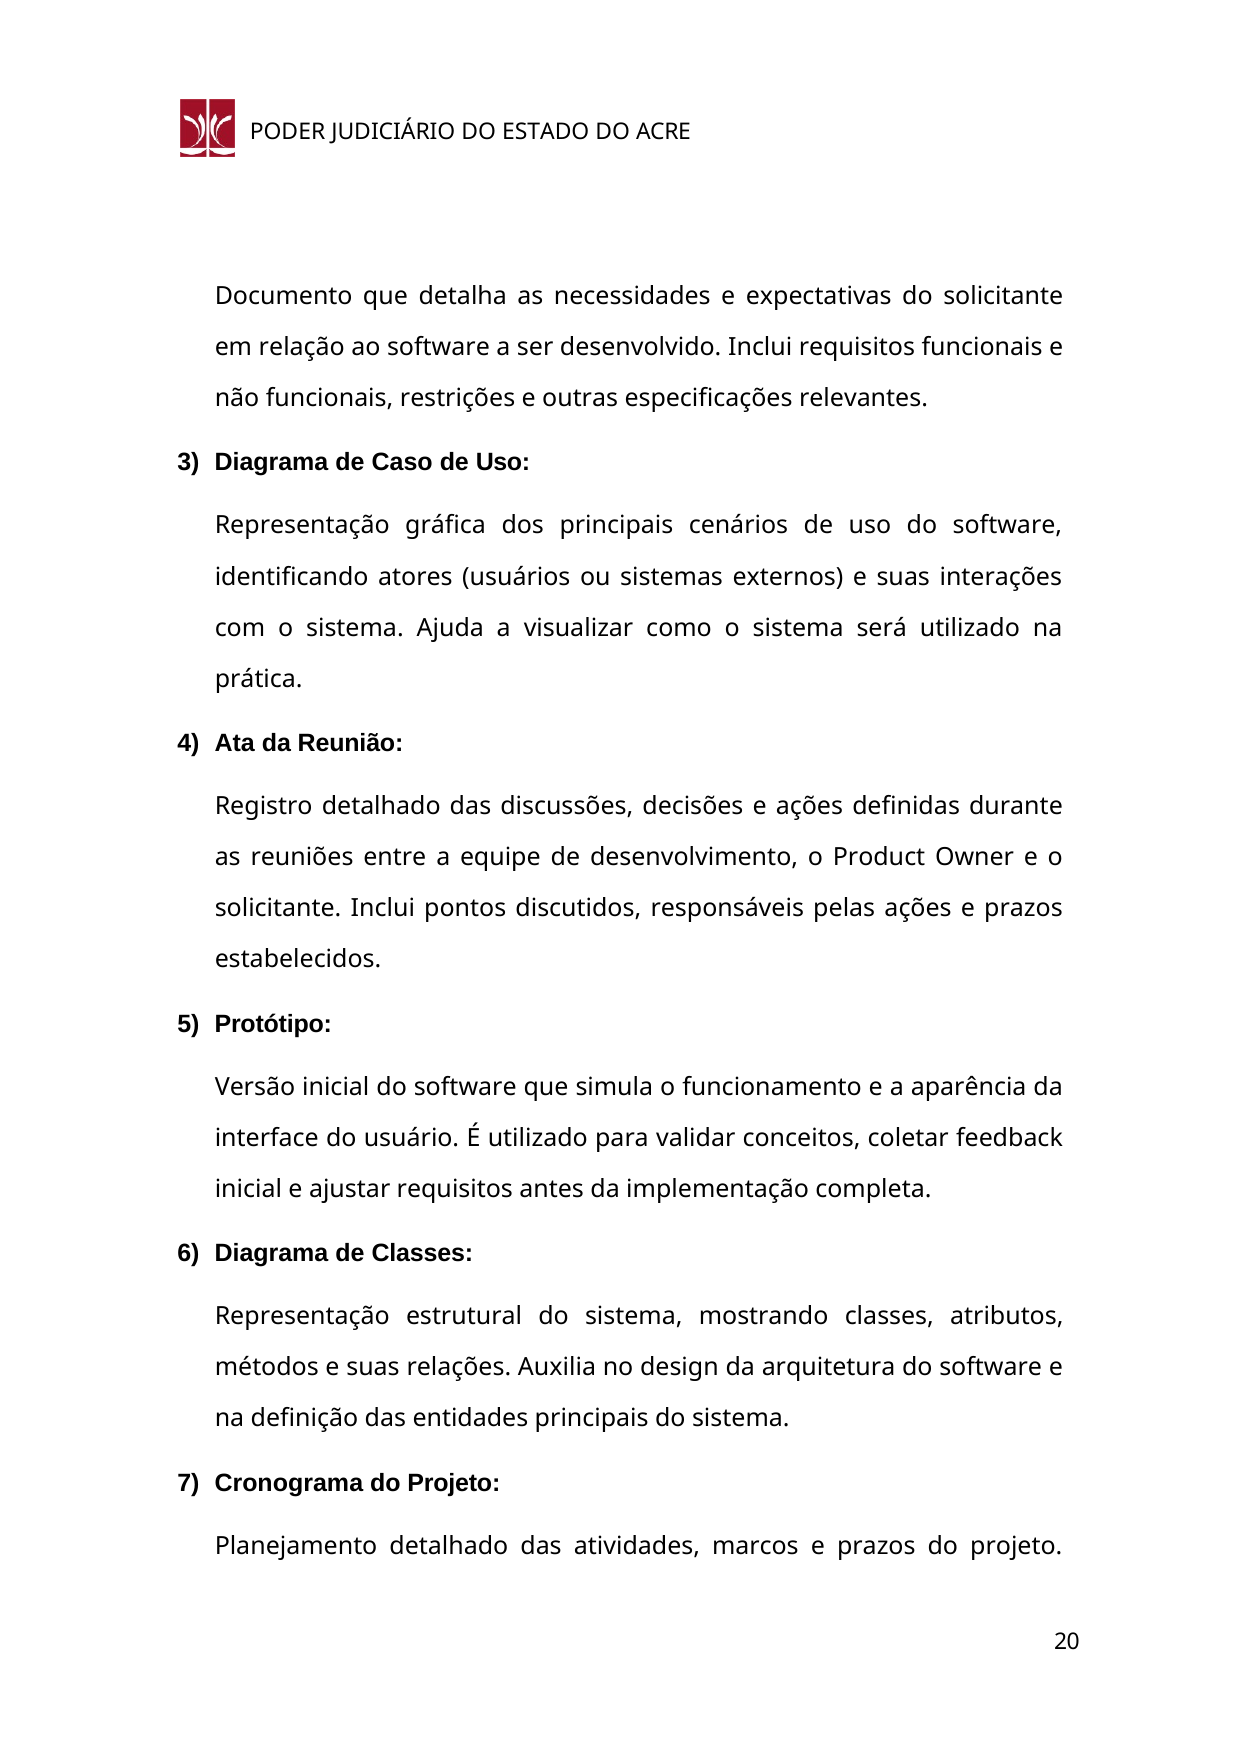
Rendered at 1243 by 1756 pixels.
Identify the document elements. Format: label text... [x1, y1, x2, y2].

list Diagrama de Classes: [177, 1238, 1095, 1267]
text Versão inicial do software que simula o funcionamento e a aparência da interface do usuário. É utilizado para validar conceitos, coletar feedback inicial e ajustar requisitos antes da implementação completa. [214, 1068, 1064, 1205]
text Representação gráfica dos principais cenários de uso do software, identificando atores (usuários ou sistemas externos) e suas interações com o sistema. Ajuda a visualizar como o sistema será utilizado na prática. [214, 507, 1063, 694]
list Cronograma do Projeto: [177, 1468, 1095, 1497]
text Registro detalhado das discussões, decisões e ações definidas durante as reuniões entre a equipe de desenvolvimento, o Product Owner e o solicitante. Inclui pontos discutidos, responsáveis pelas ações e prazos estabelecidos. [214, 788, 1063, 975]
text Documento que detalha as necessidades e expectativas do solicitante em relação ao software a ser desenvolvido. Inclui requisitos funcionais e não funcionais, restrições e outras especificações relevantes. [214, 278, 1064, 414]
list Ata da Reunião: [177, 728, 1095, 757]
text Representação estrutural do sistema, mostrando classes, atributos, métodos e suas relações. Auxilia no design da arquitetura do software e na definição das entidades principais do sistema. [214, 1298, 1064, 1434]
list Protótipo: [177, 1009, 1095, 1037]
list Diagrama de Caso de Uso: [177, 447, 1095, 476]
text Planejamento detalhado das atividades, marcos e prazos do projeto. [214, 1528, 1063, 1562]
